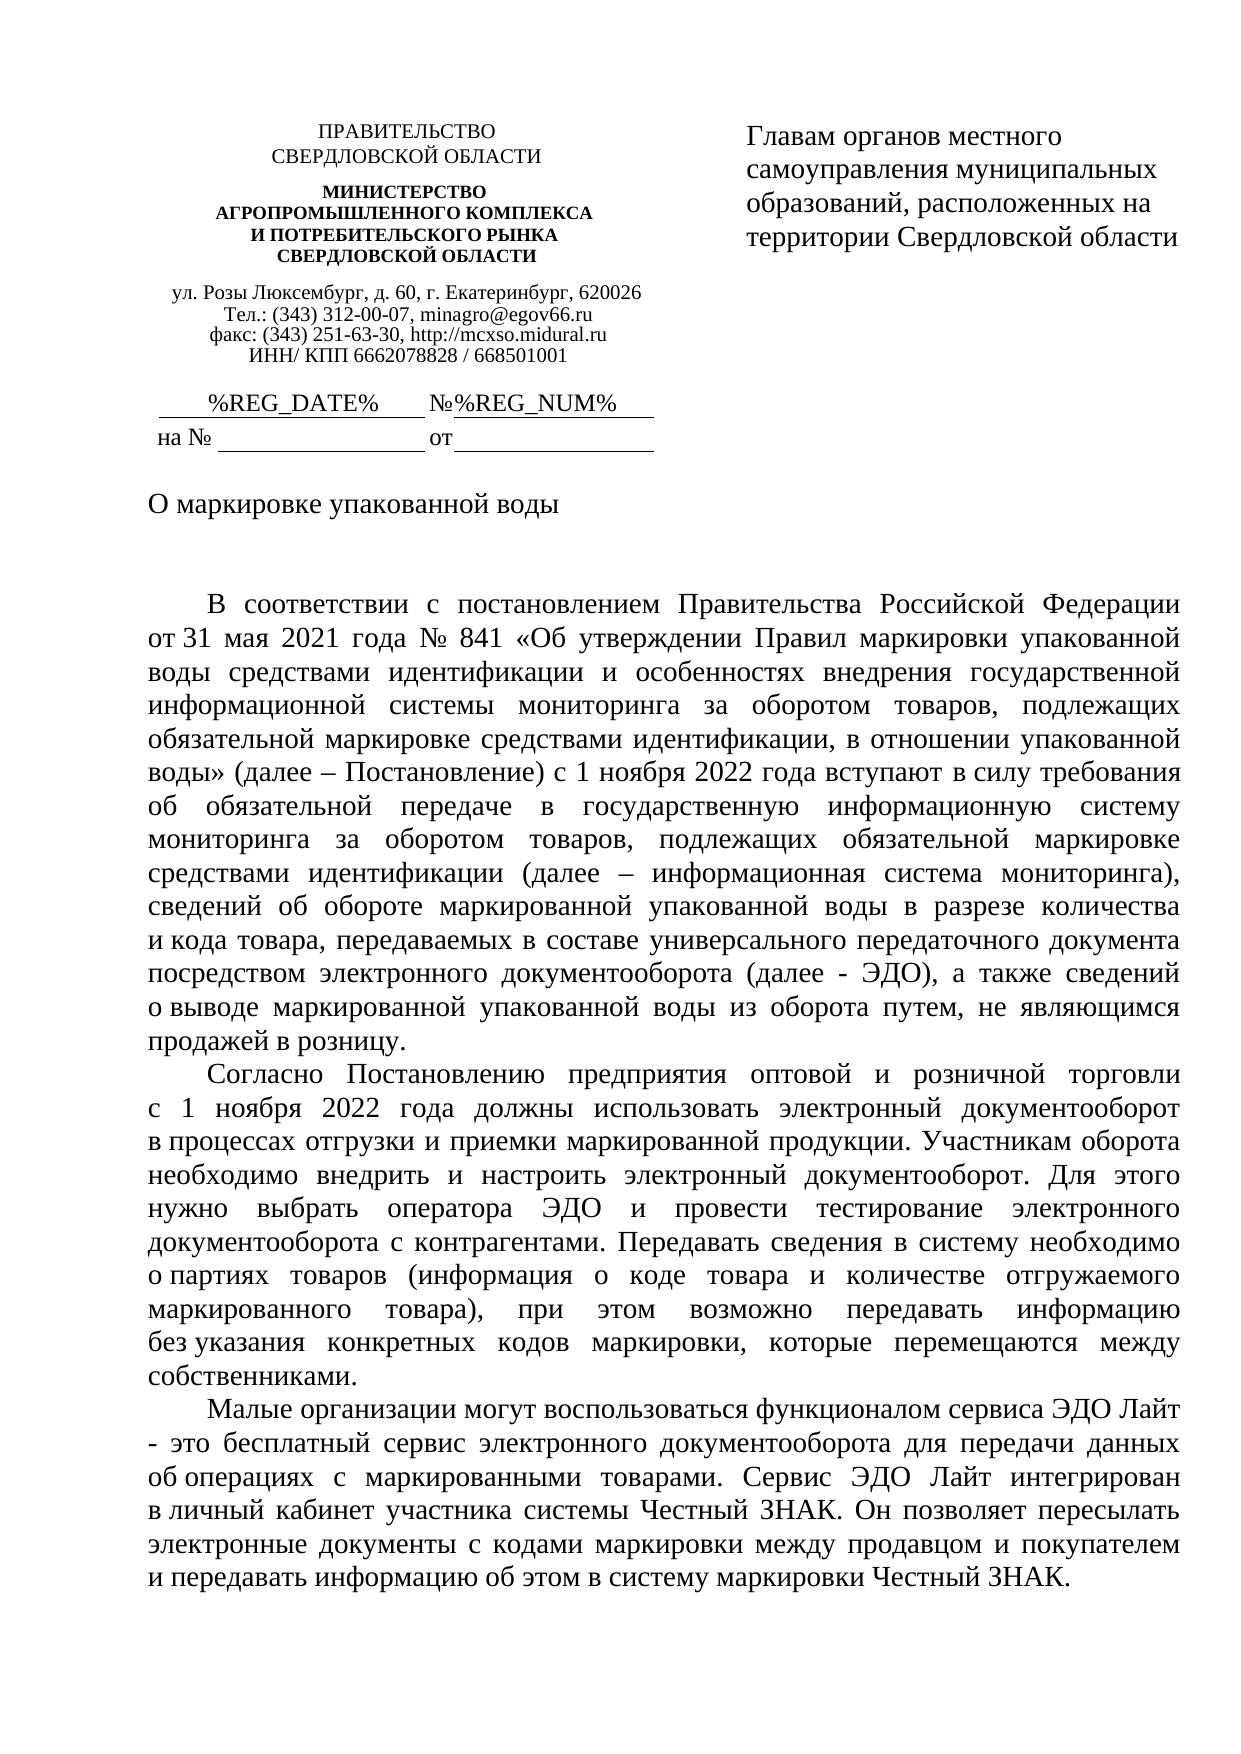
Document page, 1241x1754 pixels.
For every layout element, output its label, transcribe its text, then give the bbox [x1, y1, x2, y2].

table_header № [425, 381, 454, 417]
text О маркировке упакованной воды [148, 486, 1176, 519]
table_cell на № [159, 418, 218, 451]
text Согласно Постановлению предприятия оптовой и розничной торговли с 1 ноября 2022 года должны использовать электронный документооборот в процессах отгрузки и приемки маркированной продукции. Участникам оборота необходимо внедрить и настроить электронный документооборот. Для этого нужно выбрать оператора ЭДО и провести тестирование электронного документооборота с контрагентами. Передавать сведения в систему необходимо о партиях товаров (информация о коде товара и количестве отгружаемого маркированного товара), при этом возможно передавать информацию без указания конкретных кодов маркировки, которые перемещаются между собственниками. [148, 1056, 1181, 1392]
text В соответствии с постановлением Правительства Российской Федерации от 31 мая 2021 года № 841 «Об утверждении Правил маркировки упакованной воды средствами идентификации и особенностях внедрения государственной информационной системы мониторинга за оборотом товаров, подлежащих обязательной маркировке средствами идентификации, в отношении упакованной воды» (далее – Постановление) с 1 ноября 2022 года вступают в силу требования об обязательной передаче в государственную информационную систему мониторинга за оборотом товаров, подлежащих обязательной маркировке средствами идентификации (далее – информационная система мониторинга), сведений об обороте маркированной упакованной воды в разрезе количества и кода товара, передаваемых в составе универсального передаточного документа посредством электронного документооборота (далее - ЭДО), а также сведений о выводе маркированной упакованной воды из оборота путем, не являющимся продажей в розницу. [148, 587, 1181, 1056]
table_header [666, 118, 735, 452]
table_header %REG_DATE% [159, 381, 425, 417]
table_cell [218, 418, 425, 451]
text Малые организации могут воспользоваться функционалом сервиса ЭДО Лайт - это бесплатный сервис электронного документооборота для передачи данных об операциях с маркированными товарами. Сервис ЭДО Лайт интегрирован в личный кабинет участника системы Честный ЗНАК. Он позволяет пересылать электронные документы с кодами маркировки между продавцом и покупателем и передавать информацию об этом в систему маркировки Честный ЗНАК. [148, 1392, 1181, 1593]
table_header ПРАВИТЕЛЬСТВО СВЕРДЛОВСКОЙ ОБЛАСТИ МИНИСТЕРСТВО АГРОПРОМЫШЛЕННОГО КОМПЛЕКСА И ПОТРЕБИТЕЛЬСКОГО РЫНКА СВЕРДЛОВСКОЙ ОБЛАСТИ ул. Розы Люксембург, д. 60, г. Екатеринбург, 620026 Тел.: (343) 312-00-07, minagro@egov66.ru факс: (343) 251-63-30, http://mcxso.midural.ru ИНН/ КПП 6662078828 / 668501001 [148, 118, 666, 452]
table_header %REG_NUM% [454, 381, 654, 417]
table_cell от [425, 417, 454, 451]
table_cell [454, 418, 654, 451]
table_header Главам органов местного самоуправления муниципальных образований, расположенных на территории Свердловской области [735, 118, 1222, 452]
